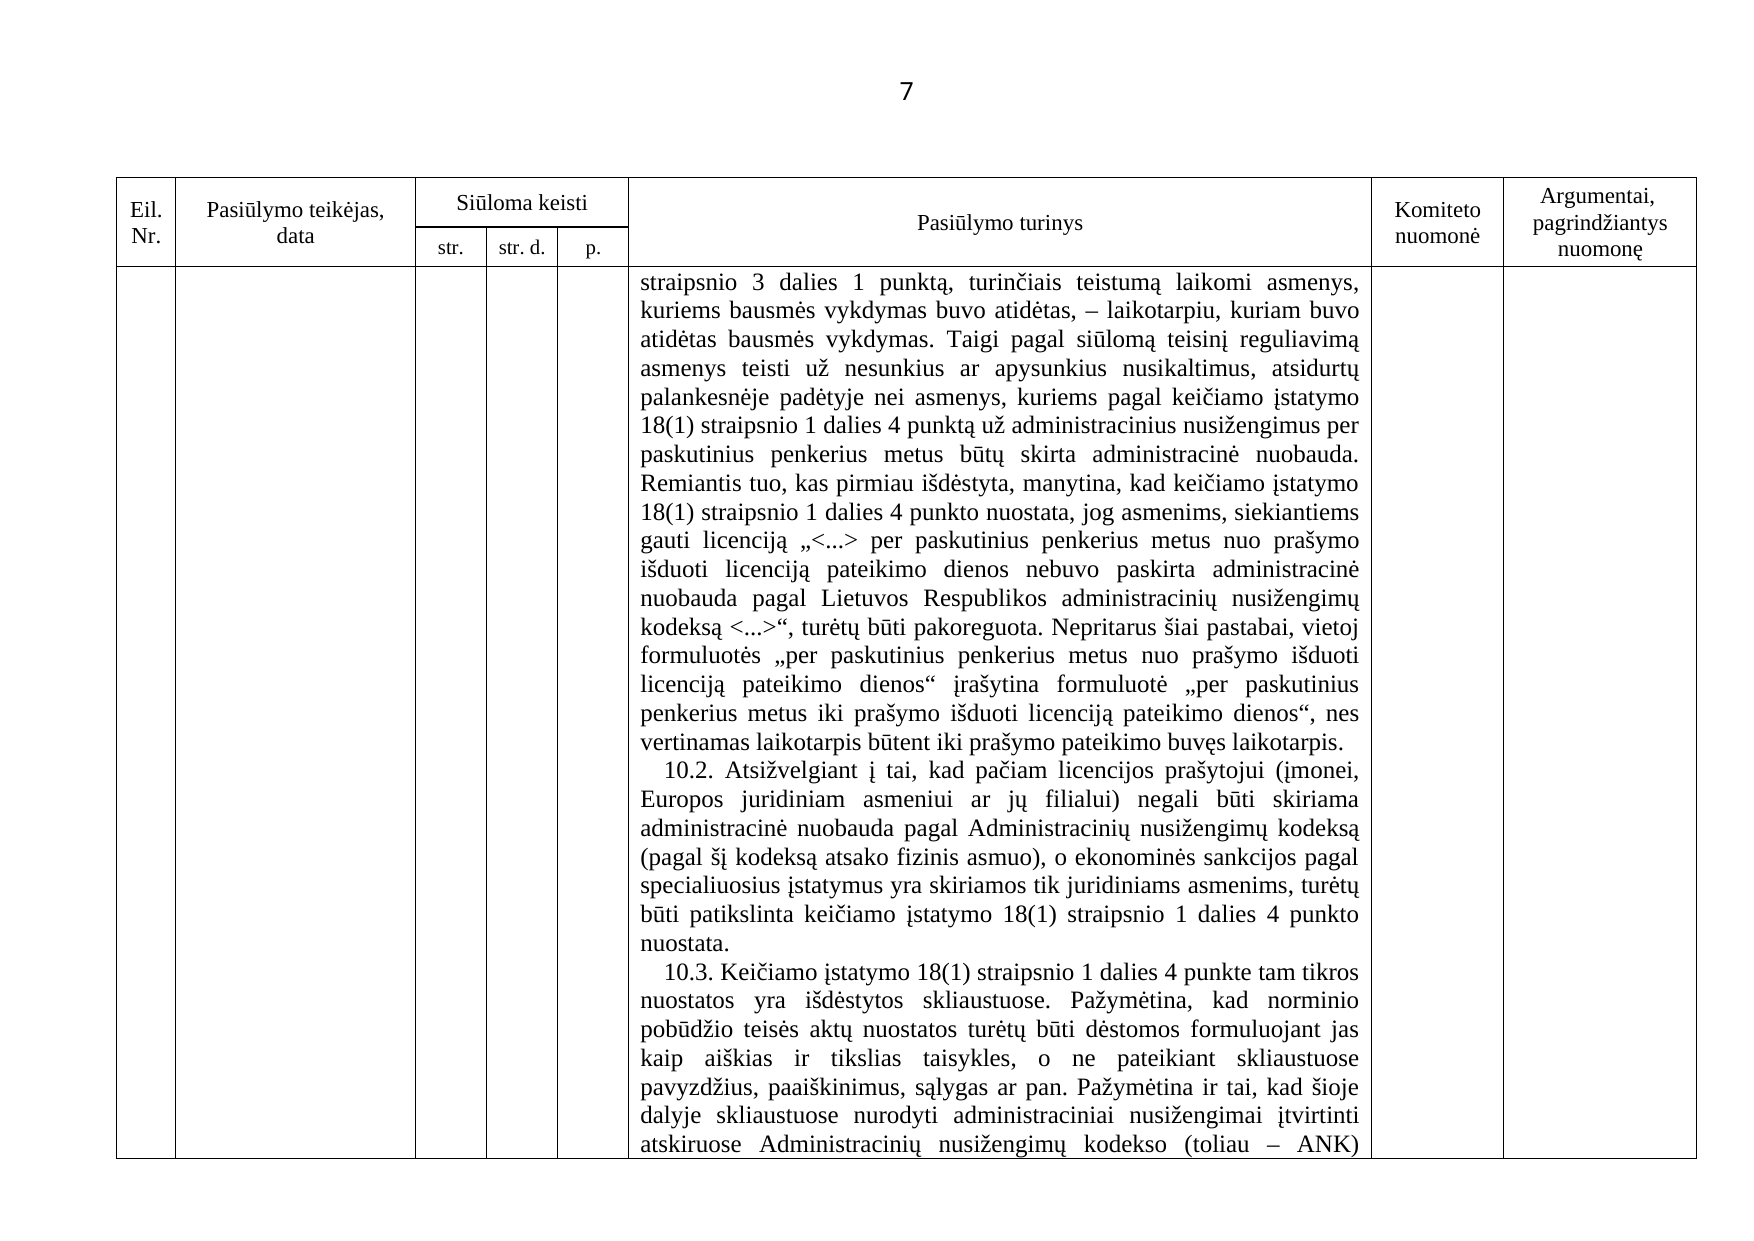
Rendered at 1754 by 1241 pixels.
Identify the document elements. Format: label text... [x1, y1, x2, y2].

table_cell [117, 267, 175, 1158]
table_cell p. [558, 228, 628, 266]
table_cell straipsnio 3 dalies 1 punktą, turinčiais teistumą laikomi asmenys, kuriems bausmės vykdymas buvo atidėtas, – laikotarpiu, kuriam buvo atidėtas bausmės vykdymas. Taigi pagal siūlomą teisinį reguliavimą asmenys teisti už nesunkius ar apysunkius nusikaltimus, atsidurtų palankesnėje padėtyje nei asmenys, kuriems pagal keičiamo įstatymo 18(1) straipsnio 1 dalies 4 punktą už administracinius nusižengimus per paskutinius penkerius metus būtų skirta administracinė nuobauda. Remiantis tuo, kas pirmiau išdėstyta, manytina, kad keičiamo įstatymo 18(1) straipsnio 1 dalies 4 punkto nuostata, jog asmenims, siekiantiems gauti licenciją „<...> per paskutinius penkerius metus nuo prašymo išduoti licenciją pateikimo dienos nebuvo paskirta administracinė nuobauda pagal Lietuvos Respublikos administracinių nusižengimų kodeksą <...>“, turėtų būti pakoreguota. Nepritarus šiai pastabai, vietoj formuluotės „per paskutinius penkerius metus nuo prašymo išduoti licenciją pateikimo dienos“ įrašytina formuluotė „per paskutinius penkerius metus iki prašymo išduoti licenciją pateikimo dienos“, nes vertinamas laikotarpis būtent iki prašymo pateikimo buvęs laikotarpis. 10.2. Atsižvelgiant į tai, kad pačiam licencijos prašytojui (įmonei, Europos juridiniam asmeniui ar jų filialui) negali būti skiriama administracinė nuobauda pagal Administracinių nusižengimų kodeksą (pagal šį kodeksą atsako fizinis asmuo), o ekonominės sankcijos pagal specialiuosius įstatymus yra skiriamos tik juridiniams asmenims, turėtų būti patikslinta keičiamo įstatymo 18(1) straipsnio 1 dalies 4 punkto nuostata. 10.3. Keičiamo įstatymo 18(1) straipsnio 1 dalies 4 punkte tam tikros nuostatos yra išdėstytos skliaustuose. Pažymėtina, kad norminio pobūdžio teisės aktų nuostatos turėtų būti dėstomos formuluojant jas kaip aiškias ir tikslias taisykles, o ne pateikiant skliaustuose pavyzdžius, paaiškinimus, sąlygas ar pan. Pažymėtina ir tai, kad šioje dalyje skliaustuose nurodyti administraciniai nusižengimai įtvirtinti atskiruose Administracinių nusižengimų kodekso (toliau – ANK) [629, 267, 1371, 1158]
table_cell [558, 267, 628, 1158]
table_cell [1372, 267, 1503, 1158]
table_header Argumentai, pagrindžiantys nuomonę [1504, 178, 1696, 266]
table_cell [487, 267, 557, 1158]
table_cell str. [416, 228, 486, 266]
table_header Siūloma keisti [416, 178, 628, 226]
table_cell [176, 267, 415, 1158]
table_cell [1504, 267, 1696, 1158]
table_header Eil. Nr. [117, 178, 175, 266]
table_header Pasiūlymo teikėjas, data [176, 178, 415, 266]
table_cell str. d. [487, 228, 557, 266]
table_cell [416, 267, 486, 1158]
table_header Pasiūlymo turinys [629, 178, 1371, 266]
table_header Komiteto nuomonė [1372, 178, 1503, 266]
